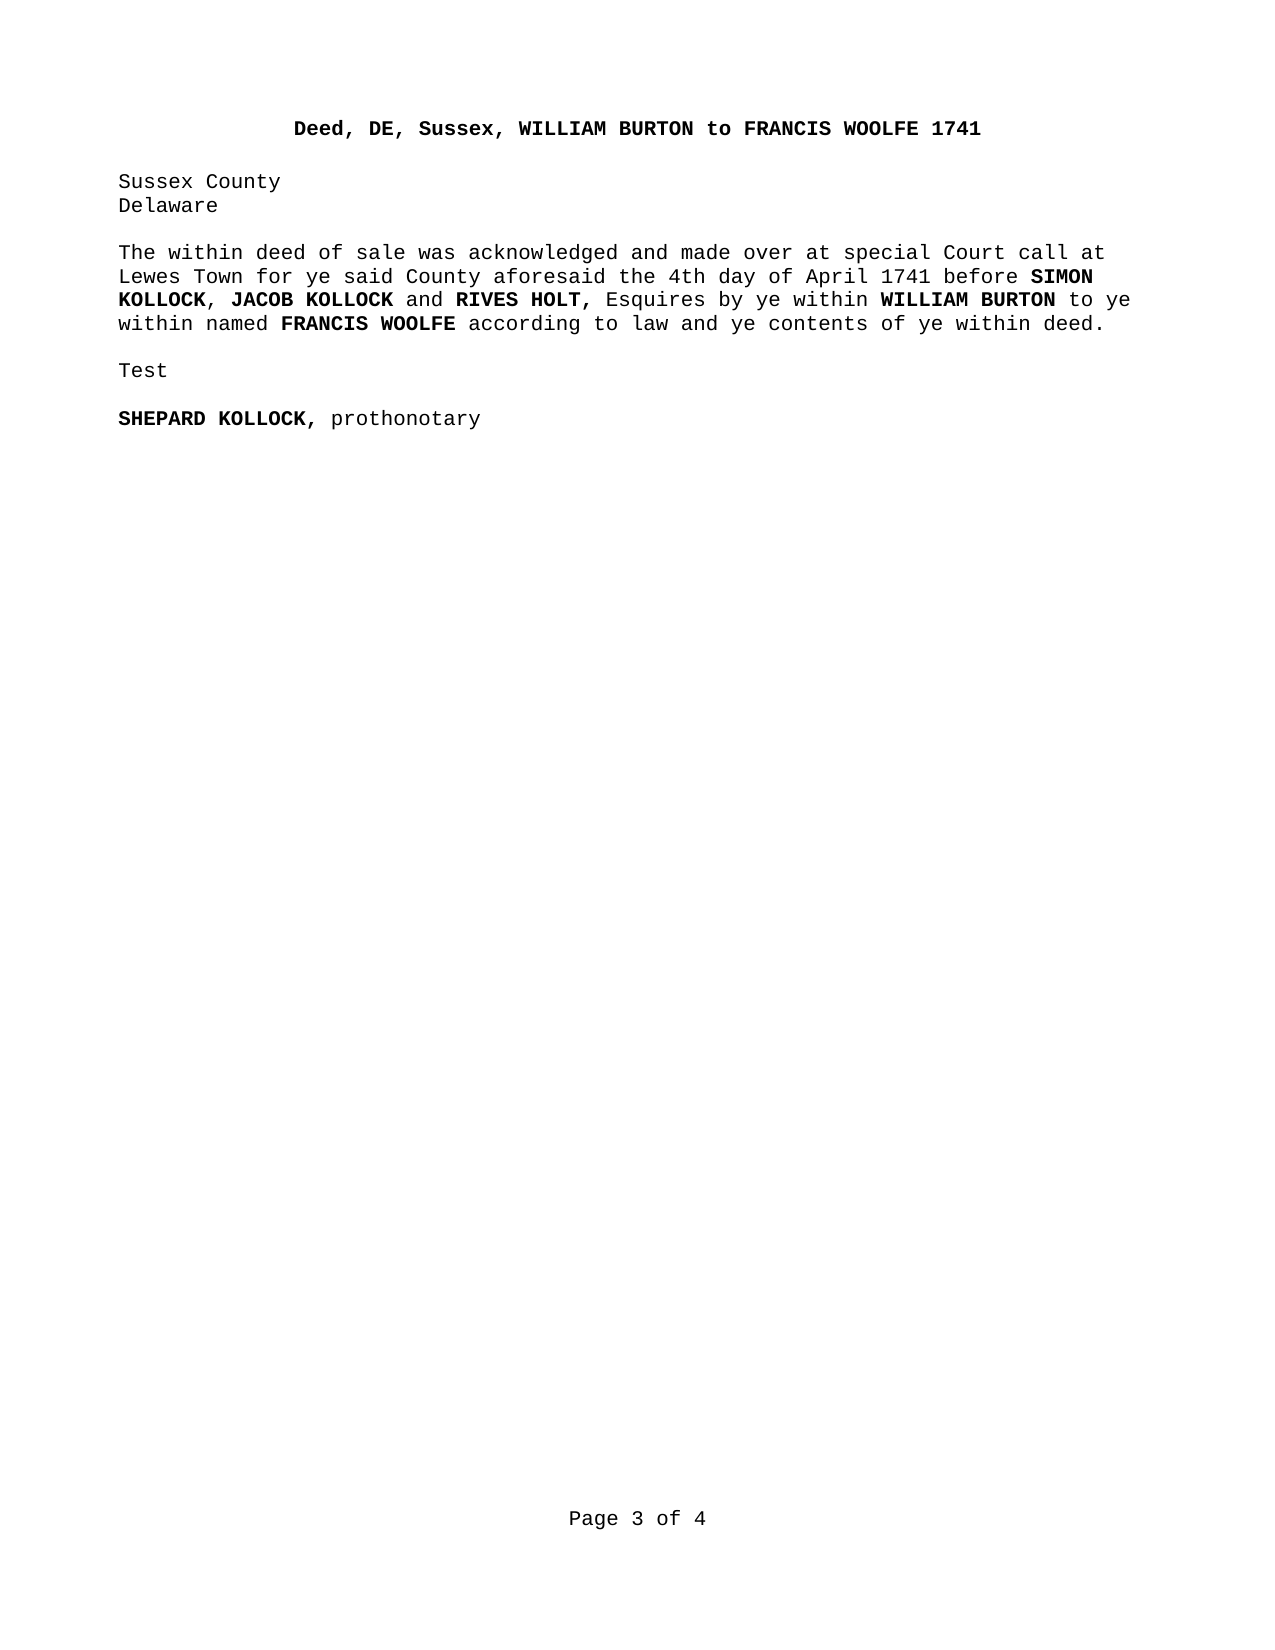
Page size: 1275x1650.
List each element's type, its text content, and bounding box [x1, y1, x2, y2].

text Test [118, 360, 1157, 384]
text The within deed of sale was acknowledged and made over at special Court call at Lewes Town for ye said County aforesaid the 4th day of April 1741 before Simon kollock, Jacob kollock and rives Holt, Esquires by ye within William Burton to ye within named Francis Woolfe according to law and ye contents of ye within deed. [118, 242, 1157, 337]
text Delaware [118, 195, 1157, 218]
text Shepard kollock, prothonotary [118, 408, 1157, 431]
text Sussex County [118, 171, 1157, 195]
